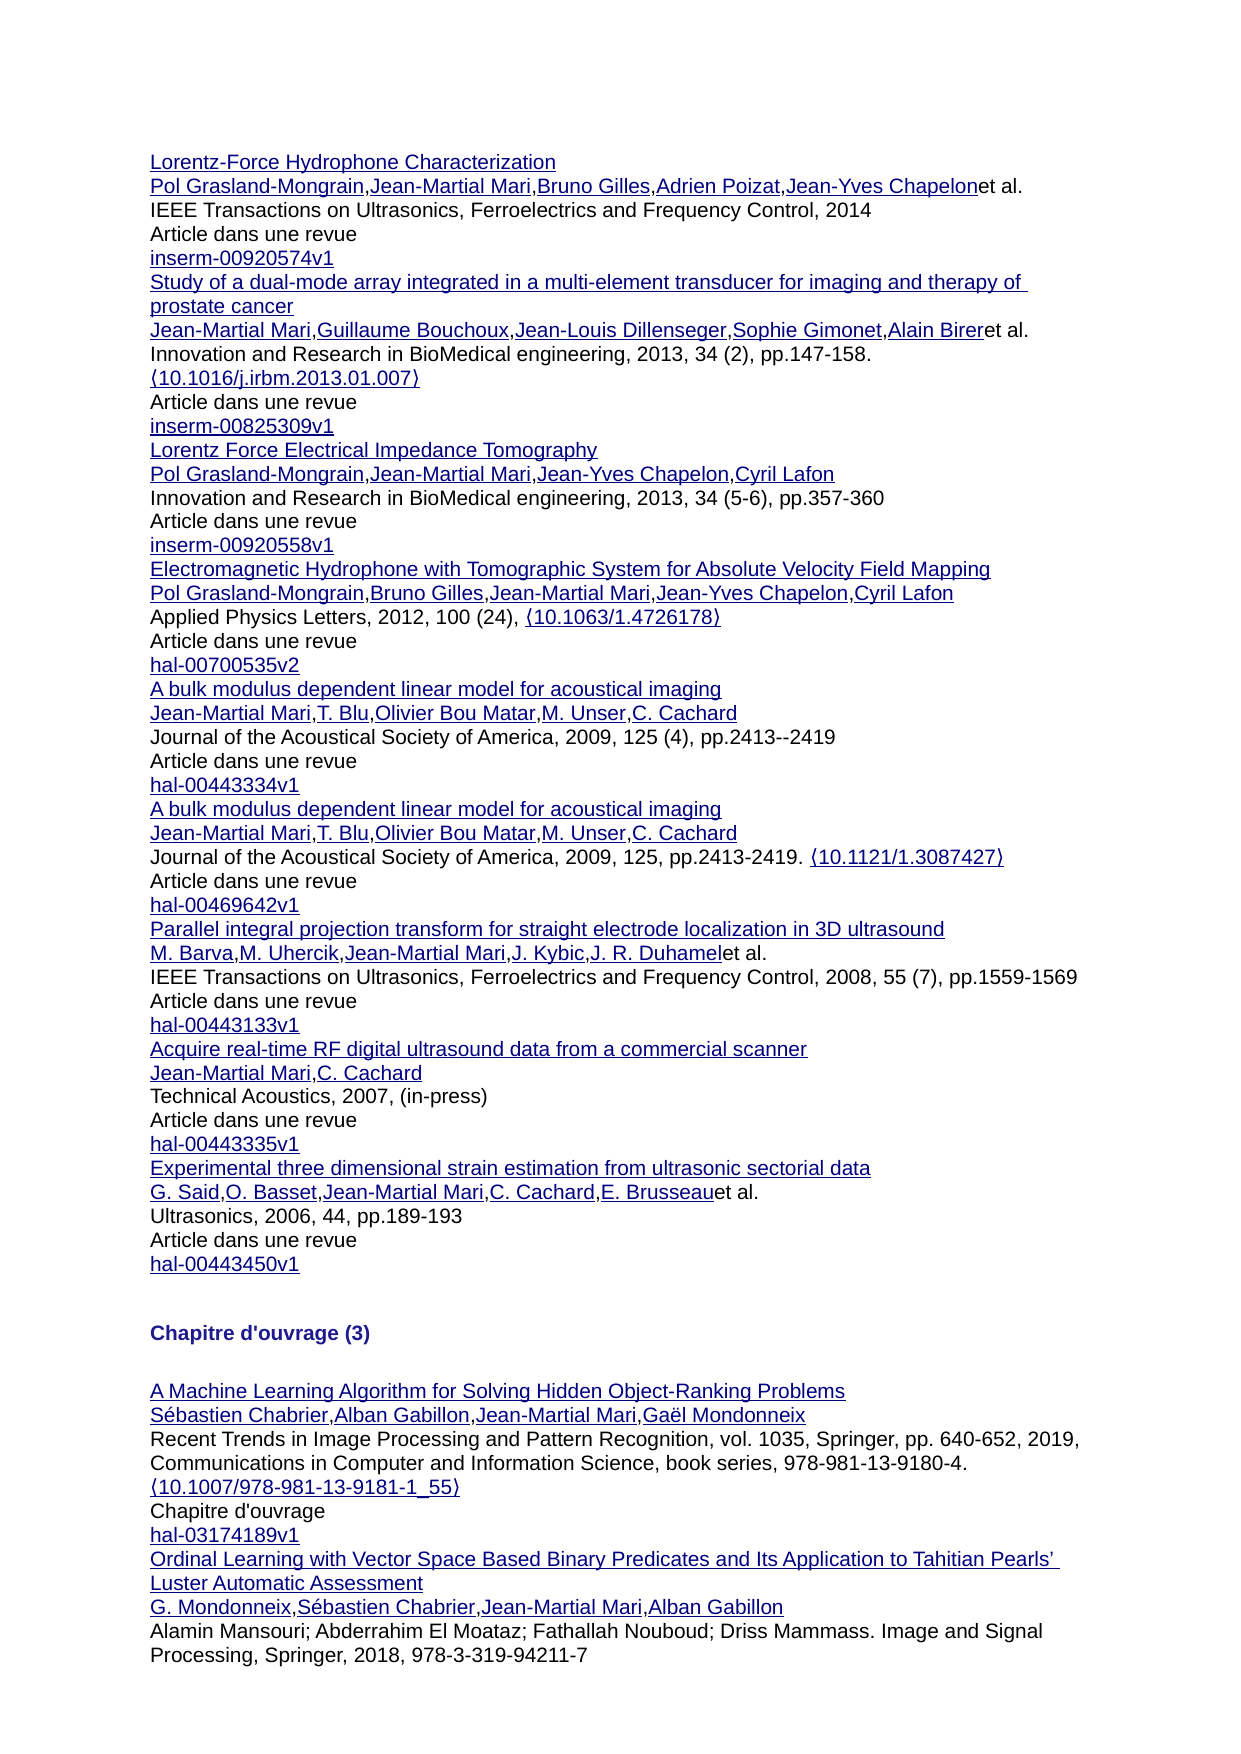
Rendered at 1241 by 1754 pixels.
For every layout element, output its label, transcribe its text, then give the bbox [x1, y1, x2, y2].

subtitle Chapitre d'ouvrage (3) [150, 1321, 1090, 1345]
table_cell Parallel integral projection transform for straight electrode localization in 3D ultrasound M. Barva,M. Uhercik,Jean-Martial Mari,J. Kybic,J. R. Duhamelet al. IEEE Transactions on Ultrasonics, Ferroelectrics and Frequency Control, 2008, 55 (7), pp.1559-1569 Article dans une revue hal-00443133v1 [150, 917, 1090, 1036]
table_cell A bulk modulus dependent linear model for acoustical imaging Jean-Martial Mari,T. Blu,Olivier Bou Matar,M. Unser,C. Cachard Journal of the Acoustical Society of America, 2009, 125, pp.2413-2419. ⟨10.1121/1.3087427⟩ Article dans une revue hal-00469642v1 [150, 797, 1090, 917]
table_cell Experimental three dimensional strain estimation from ultrasonic sectorial data G. Said,O. Basset,Jean-Martial Mari,C. Cachard,E. Brusseauet al. Ultrasonics, 2006, 44, pp.189-193 Article dans une revue hal-00443450v1 [150, 1156, 1090, 1276]
table_cell Ordinal Learning with Vector Space Based Binary Predicates and Its Application to Tahitian Pearls’ Luster Automatic Assessment G. Mondonneix,Sébastien Chabrier,Jean-Martial Mari,Alban Gabillon Alamin Mansouri; Abderrahim El Moataz; Fathallah Nouboud; Driss Mammass. Image and Signal Processing, Springer, 2018, 978-3-319-94211-7 [150, 1547, 1090, 1667]
table_cell Acquire real-time RF digital ultrasound data from a commercial scanner Jean-Martial Mari,C. Cachard Technical Acoustics, 2007, (in-press) Article dans une revue hal-00443335v1 [150, 1036, 1090, 1156]
table_header A Machine Learning Algorithm for Solving Hidden Object-Ranking Problems Sébastien Chabrier,Alban Gabillon,Jean-Martial Mari,Gaël Mondonneix Recent Trends in Image Processing and Pattern Recognition, vol. 1035, Springer, pp. 640-652, 2019, Communications in Computer and Information Science, book series, 978-981-13-9180-4. ⟨10.1007/978-981-13-9181-1_55⟩ Chapitre d'ouvrage hal-03174189v1 [150, 1379, 1090, 1547]
table_cell Study of a dual-mode array integrated in a multi-element transducer for imaging and therapy of prostate cancer Jean-Martial Mari,Guillaume Bouchoux,Jean-Louis Dillenseger,Sophie Gimonet,Alain Bireret al. Innovation and Research in BioMedical engineering, 2013, 34 (2), pp.147-158. ⟨10.1016/j.irbm.2013.01.007⟩ Article dans une revue inserm-00825309v1 [150, 270, 1090, 437]
table_cell A bulk modulus dependent linear model for acoustical imaging Jean-Martial Mari,T. Blu,Olivier Bou Matar,M. Unser,C. Cachard Journal of the Acoustical Society of America, 2009, 125 (4), pp.2413--2419 Article dans une revue hal-00443334v1 [150, 677, 1090, 797]
table_cell Lorentz-Force Hydrophone Characterization Pol Grasland-Mongrain,Jean-Martial Mari,Bruno Gilles,Adrien Poizat,Jean-Yves Chapelonet al. IEEE Transactions on Ultrasonics, Ferroelectrics and Frequency Control, 2014 Article dans une revue inserm-00920574v1 [150, 150, 1090, 270]
table_cell Lorentz Force Electrical Impedance Tomography Pol Grasland-Mongrain,Jean-Martial Mari,Jean-Yves Chapelon,Cyril Lafon Innovation and Research in BioMedical engineering, 2013, 34 (5-6), pp.357-360 Article dans une revue inserm-00920558v1 [150, 438, 1090, 557]
table_cell Electromagnetic Hydrophone with Tomographic System for Absolute Velocity Field Mapping Pol Grasland-Mongrain,Bruno Gilles,Jean-Martial Mari,Jean-Yves Chapelon,Cyril Lafon Applied Physics Letters, 2012, 100 (24), ⟨10.1063/1.4726178⟩ Article dans une revue hal-00700535v2 [150, 557, 1090, 677]
